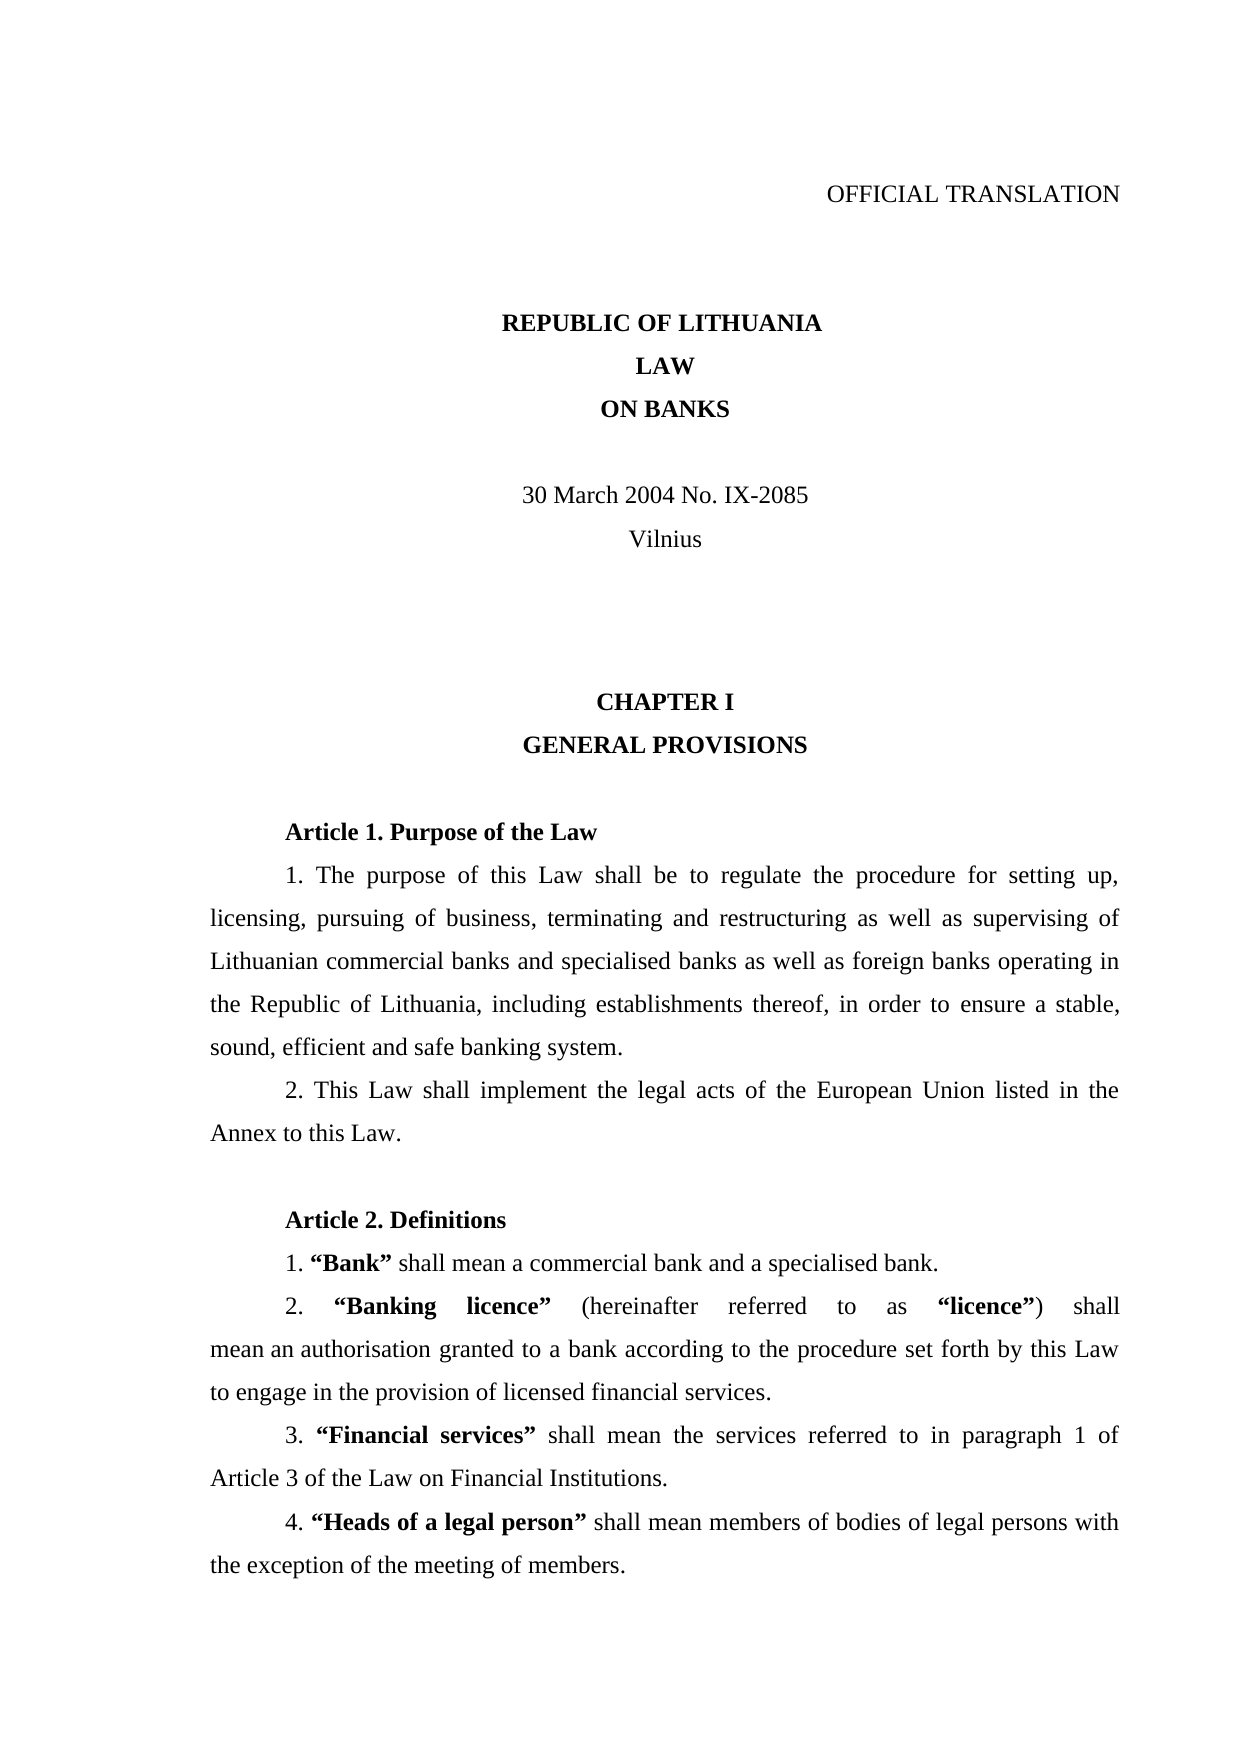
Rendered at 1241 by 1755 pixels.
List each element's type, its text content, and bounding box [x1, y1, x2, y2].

text Article 1. Purpose of the Law [210, 817, 1120, 845]
text ON BANKS [210, 394, 1120, 423]
text GENERAL PROVISIONS [210, 730, 1120, 759]
text 1. “Bank” shall mean a commercial bank and a specialised bank. [210, 1248, 1120, 1277]
text 4. “Heads of a legal person” shall mean members of bodies of legal persons with the exception of the meeting of members. [210, 1507, 1120, 1578]
text REPUBLIC OF LITHUANIA [210, 308, 1120, 337]
text 1. The purpose of this Law shall be to regulate the procedure for setting up, licensing, pursuing of business, terminating and restructuring as well as supervising of Lithuanian commercial banks and specialised banks as well as foreign banks operating in the Republic of Lithuania, including establishments thereof, in order to ensure a stable, sound, efficient and safe banking system. [210, 860, 1120, 1061]
text LAW [210, 351, 1120, 380]
text OFFICIAL TRANSLATION [210, 179, 1120, 207]
text Article 2. Definitions [210, 1205, 1120, 1233]
text CHAPTER I [210, 687, 1120, 716]
text 30 March 2004 No. IX-2085 Vilnius [210, 481, 1120, 552]
text 2. This Law shall implement the legal acts of the European Union listed in the Annex to this Law. [210, 1075, 1120, 1147]
text 3. “Financial services” shall mean the services referred to in paragraph 1 of Article 3 of the Law on Financial Institutions. [210, 1420, 1120, 1492]
text 2. “Banking licence” (hereinafter referred to as “licence”) shall mean an authorisation granted to a bank according to the procedure set forth by this Law to engage in the provision of licensed financial services. [210, 1291, 1120, 1406]
